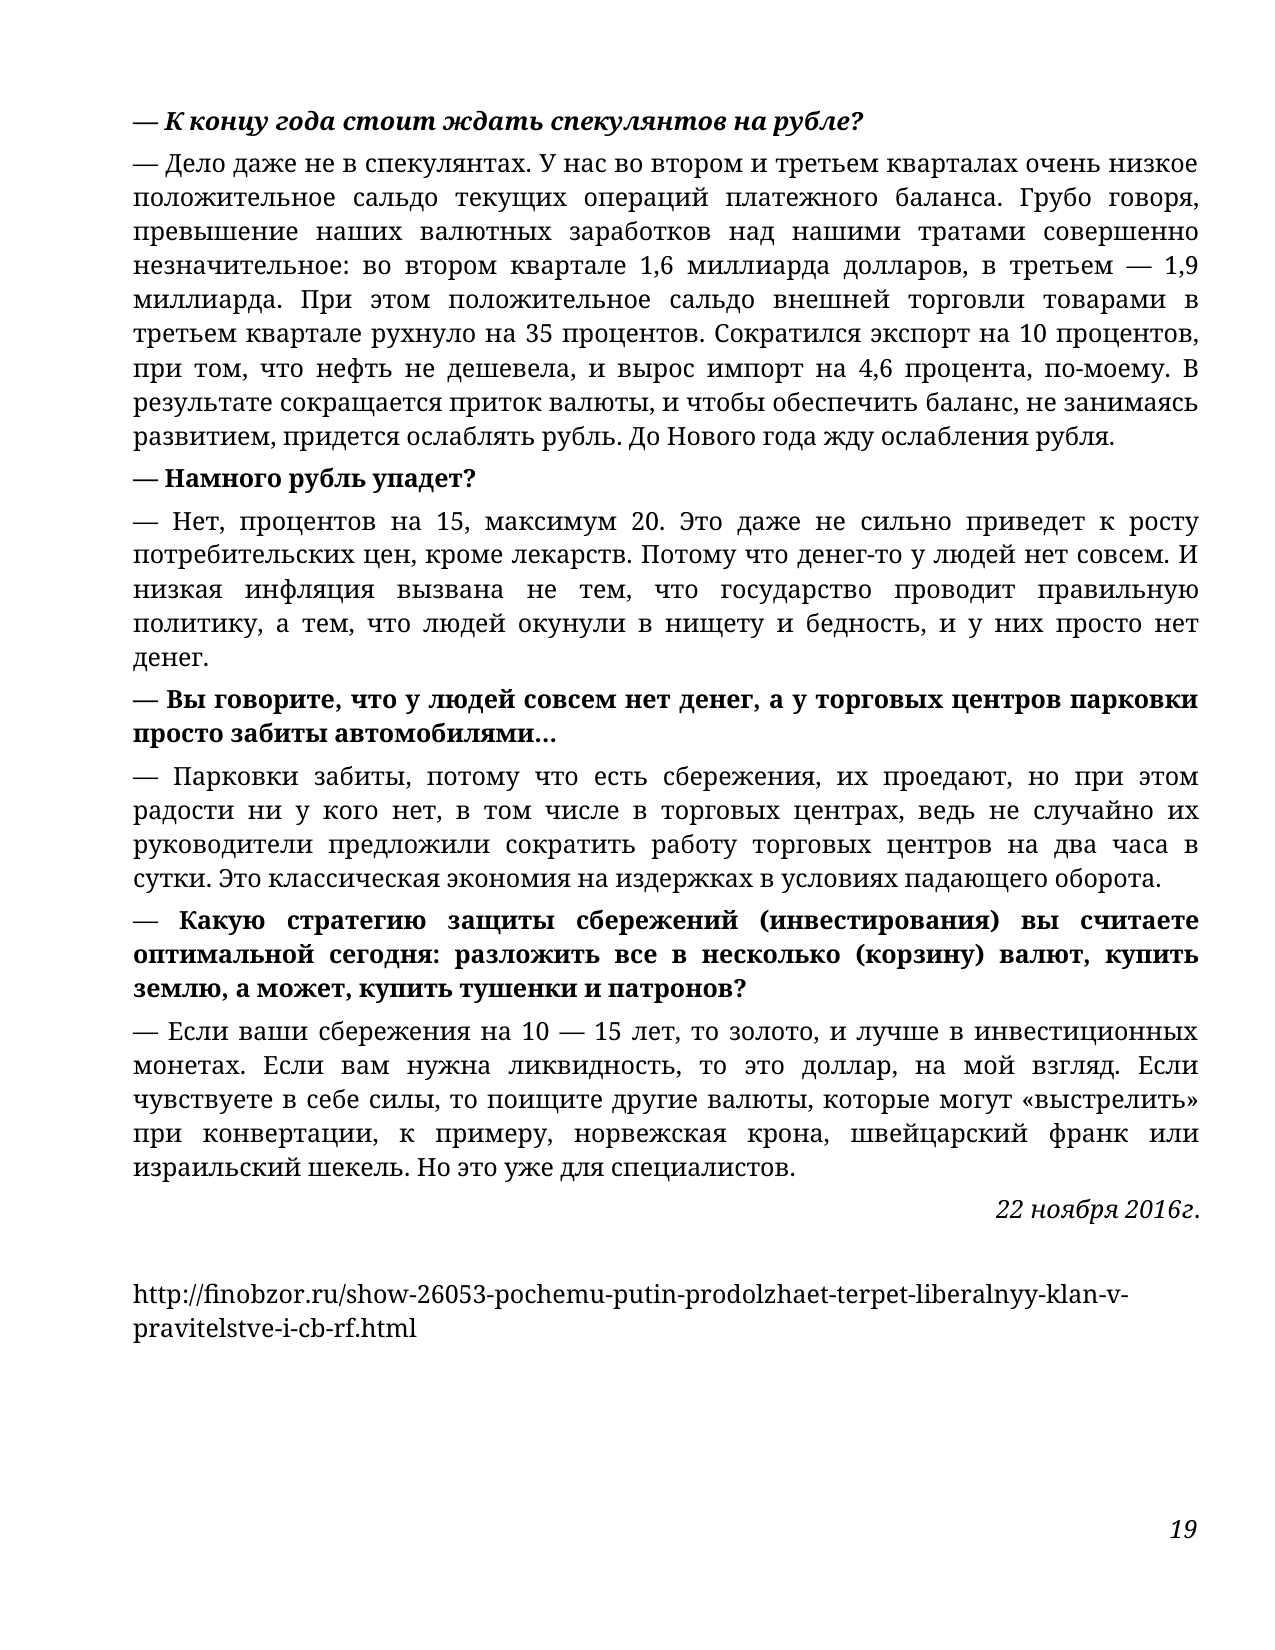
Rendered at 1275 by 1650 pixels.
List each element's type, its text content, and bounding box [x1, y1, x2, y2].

text — Парковки забиты, потому что есть сбережения, их проедают, но при этом радости ни у кого нет, в том числе в торговых центрах, ведь не случайно их руководители предложили сократить работу торговых центров на два часа в сутки. Это классическая экономия на издержках в условиях падающего оборота. [133, 758, 1200, 894]
text 22 ноября 2016г. [133, 1192, 1200, 1226]
text — Вы говорите, что у людей совсем нет денег, а у торговых центров парковки просто забиты автомобилями… [133, 682, 1200, 750]
text — К концу года стоит ждать спекулянтов на рубле? [133, 103, 1200, 137]
text — Намного рубль упадет? [133, 461, 1200, 495]
text — Дело даже не в спекулянтах. У нас во втором и третьем кварталах очень низкое положительное сальдо текущих операций платежного баланса. Грубо говоря, превышение наших валютных заработков над нашими тратами совершенно незначительное: во втором квартале 1,6 миллиарда долларов, в третьем — 1,9 миллиарда. При этом положительное сальдо внешней торговли товарами в третьем квартале рухнуло на 35 процентов. Сократился экспорт на 10 процентов, при том, что нефть не дешевела, и вырос импорт на 4,6 процента, по-моему. В результате сокращается приток валюты, и чтобы обеспечить баланс, не занимаясь развитием, придется ослаблять рубль. До Нового года жду ослабления рубля. [133, 146, 1200, 452]
text http://finobzor.ru/show-26053-pochemu-putin-prodolzhaet-terpet-liberalnyy-klan-v-pravitelstve-i-cb-rf.html [133, 1277, 1200, 1345]
text — Какую стратегию защиты сбережений (инвестирования) вы считаете оптимальной сегодня: разложить все в несколько (корзину) валют, купить землю, а может, купить тушенки и патронов? [133, 903, 1200, 1005]
text — Если ваши сбережения на 10 — 15 лет, то золото, и лучше в инвестиционных монетах. Если вам нужна ликвидность, то это доллар, на мой взгляд. Если чувствуете в себе силы, то поищите другие валюты, которые могут «выстрелить» при конвертации, к примеру, норвежская крона, швейцарский франк или израильский шекель. Но это уже для специалистов. [133, 1013, 1200, 1184]
text — Нет, процентов на 15, максимум 20. Это даже не сильно приведет к росту потребительских цен, кроме лекарств. Потому что денег-то у людей нет совсем. И низкая инфляция вызвана не тем, что государство проводит правильную политику, а тем, что людей окунули в нищету и бедность, и у них просто нет денег. [133, 503, 1200, 673]
